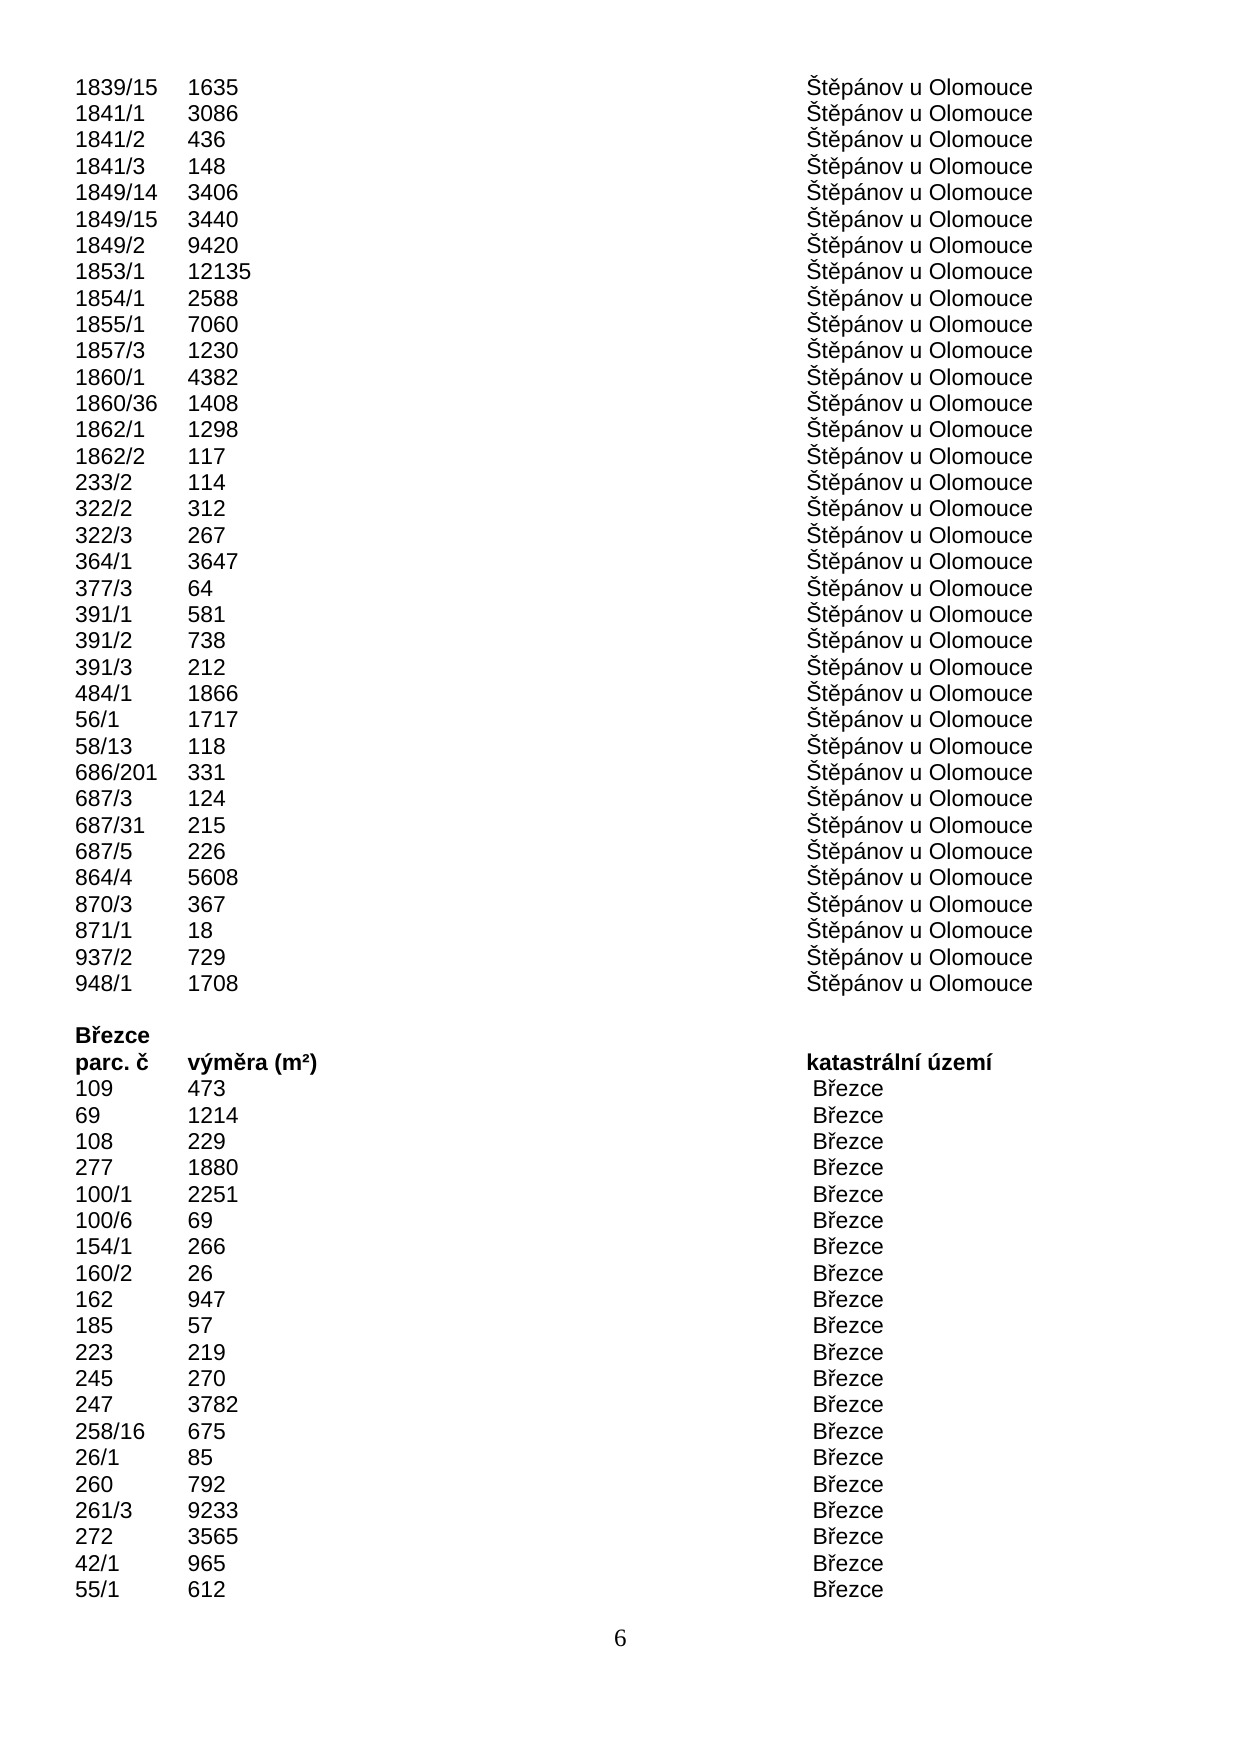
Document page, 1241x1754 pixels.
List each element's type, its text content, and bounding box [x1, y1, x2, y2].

text 100/1 2251 Březce [75, 1181, 1165, 1207]
text 391/1 581 Štěpánov u Olomouce [75, 601, 1165, 627]
text 391/3 212 Štěpánov u Olomouce [75, 653, 1165, 680]
text 162 947 Březce [75, 1286, 1165, 1312]
text 1857/3 1230 Štěpánov u Olomouce [75, 337, 1165, 364]
text 1841/2 436 Štěpánov u Olomouce [75, 126, 1165, 153]
text 484/1 1866 Štěpánov u Olomouce [75, 680, 1165, 706]
text 391/2 738 Štěpánov u Olomouce [75, 627, 1165, 653]
text 948/1 1708 Štěpánov u Olomouce [75, 970, 1165, 996]
text 864/4 5608 Štěpánov u Olomouce [75, 864, 1165, 891]
text 1860/1 4382 Štěpánov u Olomouce [75, 364, 1165, 390]
text 261/3 9233 Březce [75, 1497, 1165, 1523]
text 26/1 85 Březce [75, 1444, 1165, 1471]
text 55/1 612 Březce [75, 1576, 1165, 1602]
text 185 57 Březce [75, 1312, 1165, 1339]
text 108 229 Březce [75, 1128, 1165, 1154]
text 377/3 64 Štěpánov u Olomouce [75, 574, 1165, 601]
text 1855/1 7060 Štěpánov u Olomouce [75, 311, 1165, 337]
text 1862/1 1298 Štěpánov u Olomouce [75, 416, 1165, 443]
text 272 3565 Březce [75, 1523, 1165, 1549]
text 258/16 675 Březce [75, 1418, 1165, 1444]
text 42/1 965 Březce [75, 1549, 1165, 1576]
text 1841/3 148 Štěpánov u Olomouce [75, 153, 1165, 179]
text Březce [75, 1022, 1165, 1049]
text 1862/2 117 Štěpánov u Olomouce [75, 443, 1165, 469]
text 687/3 124 Štěpánov u Olomouce [75, 785, 1165, 812]
text 364/1 3647 Štěpánov u Olomouce [75, 548, 1165, 574]
text 1849/2 9420 Štěpánov u Olomouce [75, 232, 1165, 258]
text 1849/14 3406 Štěpánov u Olomouce [75, 179, 1165, 206]
text 245 270 Březce [75, 1365, 1165, 1391]
text 937/2 729 Štěpánov u Olomouce [75, 943, 1165, 970]
text 247 3782 Březce [75, 1391, 1165, 1418]
text 69 1214 Březce [75, 1102, 1165, 1128]
text 223 219 Březce [75, 1339, 1165, 1365]
text 160/2 26 Březce [75, 1260, 1165, 1286]
text 277 1880 Březce [75, 1154, 1165, 1181]
text 322/2 312 Štěpánov u Olomouce [75, 495, 1165, 522]
text 322/3 267 Štěpánov u Olomouce [75, 522, 1165, 548]
text 1860/36 1408 Štěpánov u Olomouce [75, 390, 1165, 416]
text 260 792 Březce [75, 1471, 1165, 1497]
text 1841/1 3086 Štěpánov u Olomouce [75, 100, 1165, 126]
text 233/2 114 Štěpánov u Olomouce [75, 469, 1165, 495]
text 1853/1 12135 Štěpánov u Olomouce [75, 258, 1165, 284]
text 1849/15 3440 Štěpánov u Olomouce [75, 206, 1165, 232]
text 871/1 18 Štěpánov u Olomouce [75, 917, 1165, 943]
text 687/5 226 Štěpánov u Olomouce [75, 838, 1165, 864]
text 100/6 69 Březce [75, 1207, 1165, 1233]
text 56/1 1717 Štěpánov u Olomouce [75, 706, 1165, 733]
text 1854/1 2588 Štěpánov u Olomouce [75, 284, 1165, 311]
text 109 473 Březce [75, 1075, 1165, 1102]
text 154/1 266 Březce [75, 1233, 1165, 1260]
text 58/13 118 Štěpánov u Olomouce [75, 733, 1165, 759]
text 687/31 215 Štěpánov u Olomouce [75, 812, 1165, 838]
text parc. č výměra (m²) katastrální území [75, 1049, 1165, 1075]
text 870/3 367 Štěpánov u Olomouce [75, 891, 1165, 917]
text 1839/15 1635 Štěpánov u Olomouce [75, 74, 1165, 100]
text 686/201 331 Štěpánov u Olomouce [75, 759, 1165, 785]
